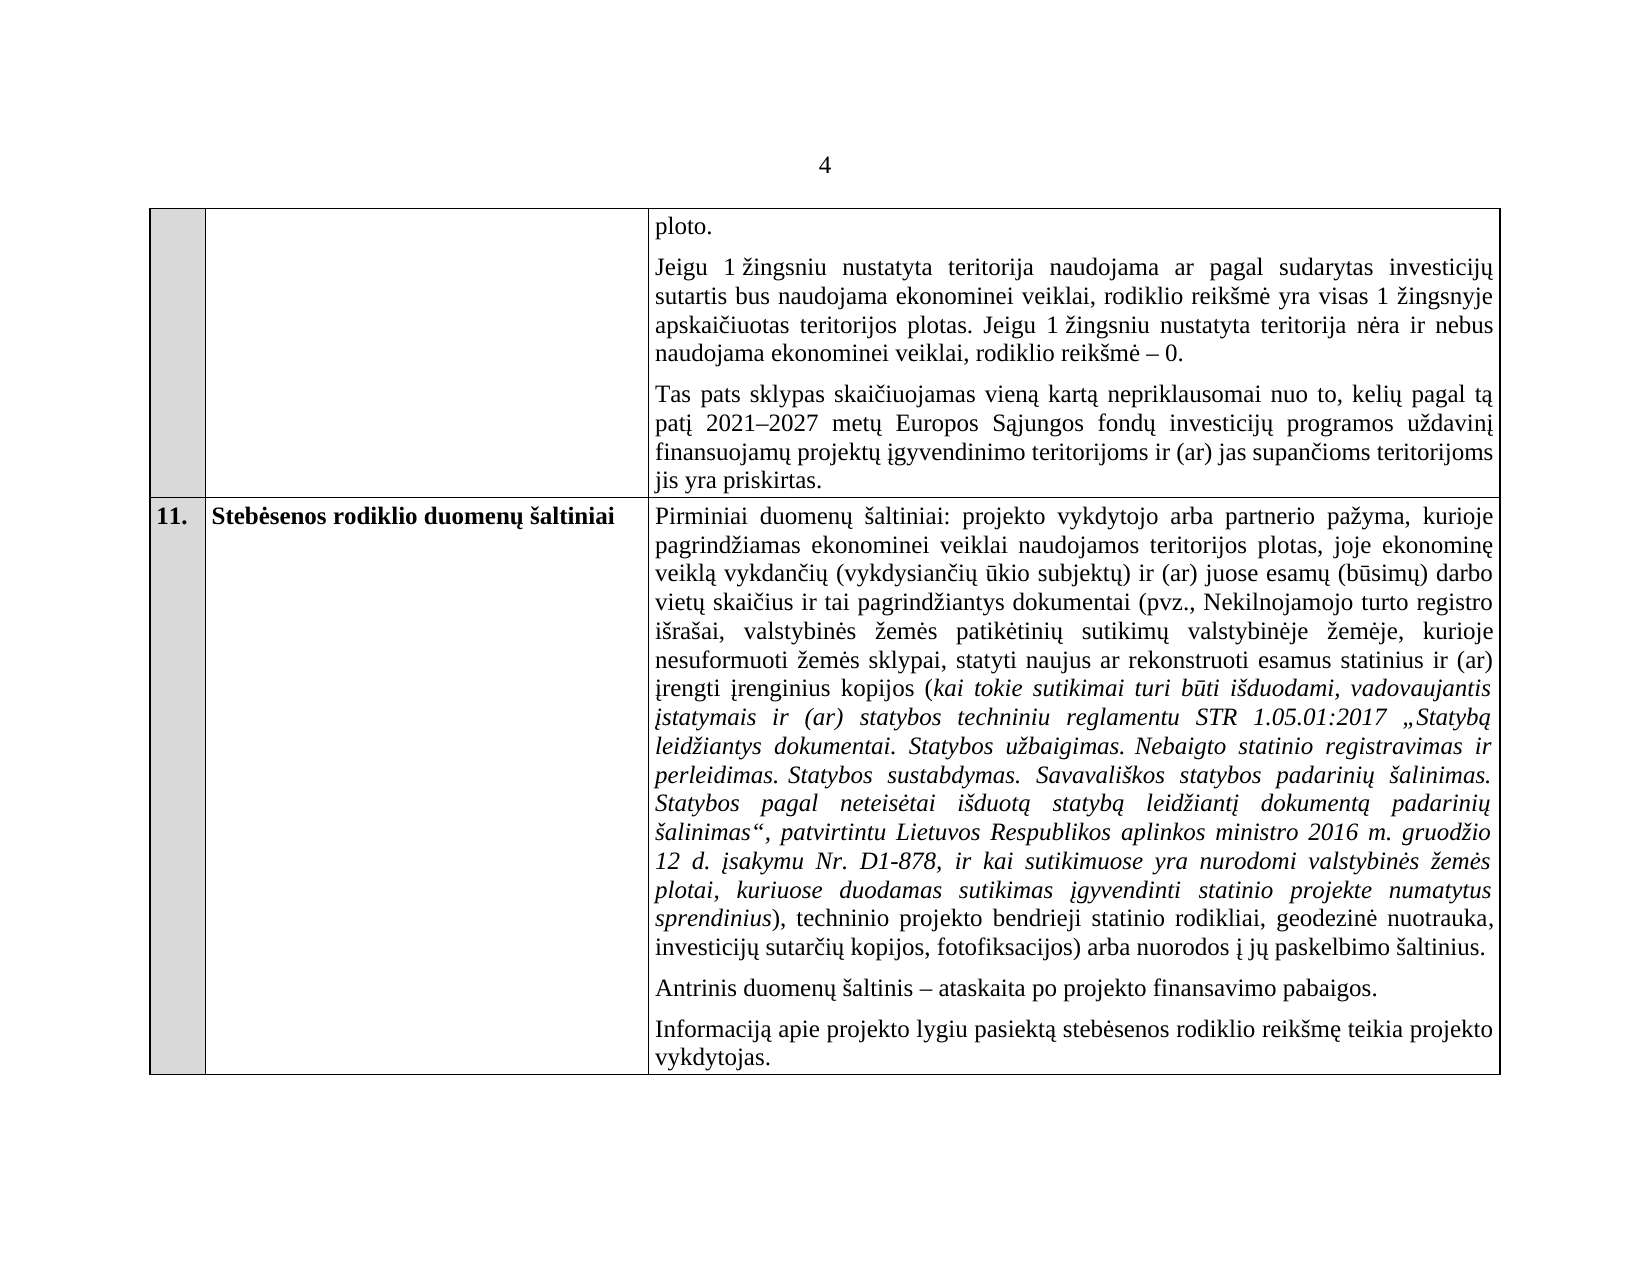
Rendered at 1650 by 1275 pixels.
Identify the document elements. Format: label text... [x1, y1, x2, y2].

table_cell 11. [151, 498, 205, 1074]
table_cell [151, 209, 205, 497]
table_cell ploto. Jeigu 1 žingsniu nustatyta teritorija naudojama ar pagal sudarytas investicijų sutartis bus naudojama ekonominei veiklai, rodiklio reikšmė yra visas 1 žingsnyje apskaičiuotas teritorijos plotas. Jeigu 1 žingsniu nustatyta teritorija nėra ir nebus naudojama ekonominei veiklai, rodiklio reikšmė – 0. Tas pats sklypas skaičiuojamas vieną kartą nepriklausomai nuo to, kelių pagal tą patį 2021–2027 metų Europos Sąjungos fondų investicijų programos uždavinį finansuojamų projektų įgyvendinimo teritorijoms ir (ar) jas supančioms teritorijoms jis yra priskirtas. [649, 209, 1499, 497]
table_cell Stebėsenos rodiklio duomenų šaltiniai [206, 498, 648, 1074]
table_cell [206, 209, 648, 497]
table_cell Pirminiai duomenų šaltiniai: projekto vykdytojo arba partnerio pažyma, kurioje pagrindžiamas ekonominei veiklai naudojamos teritorijos plotas, joje ekonominę veiklą vykdančių (vykdysiančių ūkio subjektų) ir (ar) juose esamų (būsimų) darbo vietų skaičius ir tai pagrindžiantys dokumentai (pvz., Nekilnojamojo turto registro išrašai, valstybinės žemės patikėtinių sutikimų valstybinėje žemėje, kurioje nesuformuoti žemės sklypai, statyti naujus ar rekonstruoti esamus statinius ir (ar) įrengti įrenginius kopijos (kai tokie sutikimai turi būti išduodami, vadovaujantis įstatymais ir (ar) statybos techniniu reglamentu STR 1.05.01:2017 „Statybą leidžiantys dokumentai. Statybos užbaigimas. Nebaigto statinio registravimas ir perleidimas. Statybos sustabdymas. Savavališkos statybos padarinių šalinimas. Statybos pagal neteisėtai išduotą statybą leidžiantį dokumentą padarinių šalinimas“, patvirtintu Lietuvos Respublikos aplinkos ministro 2016 m. gruodžio 12 d. įsakymu Nr. D1-878, ir kai sutikimuose yra nurodomi valstybinės žemės plotai, kuriuose duodamas sutikimas įgyvendinti statinio projekte numatytus sprendinius), techninio projekto bendrieji statinio rodikliai, geodezinė nuotrauka, investicijų sutarčių kopijos, fotofiksacijos) arba nuorodos į jų paskelbimo šaltinius. Antrinis duomenų šaltinis ‒ ataskaita po projekto finansavimo pabaigos. Informaciją apie projekto lygiu pasiektą stebėsenos rodiklio reikšmę teikia projekto vykdytojas. [649, 498, 1499, 1074]
